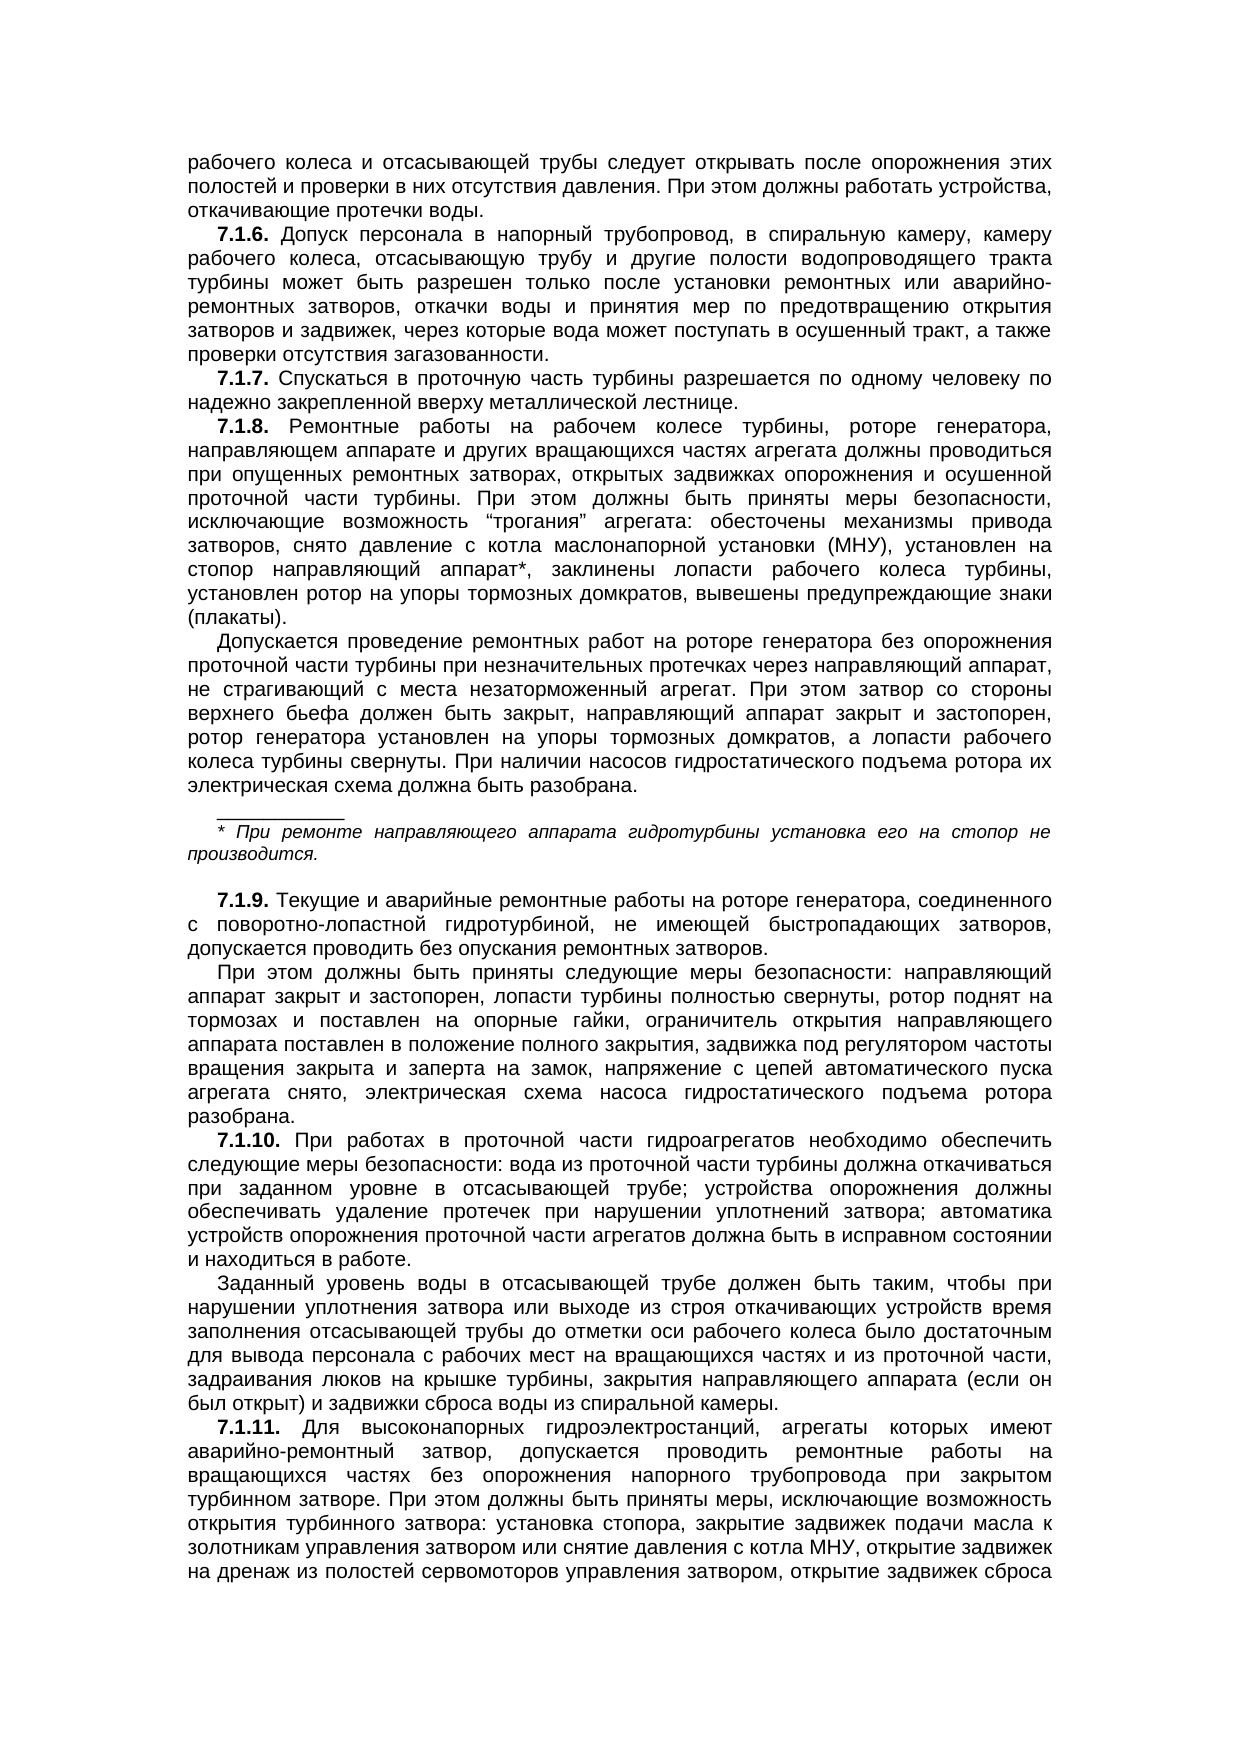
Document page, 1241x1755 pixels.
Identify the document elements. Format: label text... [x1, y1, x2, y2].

text Допускается проведение ремонтных работ на роторе генератора без опорожнения проточной части турбины при незначительных протечках через направляющий аппарат, не страгивающий с места незаторможенный агрегат. При этом затвор со стороны верхнего бьефа должен быть закрыт, направляющий аппарат закрыт и застопорен, ротор генератора установлен на упоры тормозных домкратов, а лопасти рабочего колеса турбины свернуты. При наличии насосов гидростатического подъема ротора их электрическая схема должна быть разобрана. [187, 629, 1053, 797]
text 7.1.10. При работах в проточной части гидроагрегатов необходимо обеспечить следующие меры безопасности: вода из проточной части турбины должна откачиваться при заданном уровне в отсасывающей трубе; устройства опорожнения должны обеспечивать удаление протечек при нарушении уплотнений затвора; автоматика устройств опорожнения проточной части агрегатов должна быть в исправном состоянии и находиться в работе. [187, 1127, 1053, 1271]
text 7.1.7. Спускаться в проточную часть турбины разрешается по одному человеку по надежно закрепленной вверху металлической лестнице. [187, 366, 1053, 413]
text * При ремонте направляющего аппарата гидротурбины установка его на стопор не производится. [187, 821, 1053, 864]
text 7.1.9. Текущие и аварийные ремонтные работы на роторе генератора, соединенного с поворотно-лопастной гидротурбиной, не имеющей быстропадающих затворов, допускается проводить без опускания ремонтных затворов. [187, 888, 1053, 960]
text Заданный уровень воды в отсасывающей трубе должен быть таким, чтобы при нарушении уплотнения затвора или выходе из строя откачивающих устройств время заполнения отсасывающей трубы до отметки оси рабочего колеса было достаточным для вывода персонала с рабочих мест на вращающихся частях и из проточной части, задраивания люков на крышке турбины, закрытия направляющего аппарата (если он был открыт) и задвижки сброса воды из спиральной камеры. [187, 1271, 1053, 1415]
text 7.1.6. Допуск персонала в напорный трубопровод, в спиральную камеру, камеру рабочего колеса, отсасывающую трубу и другие полости водопроводящего тракта турбины может быть разрешен только после установки ремонтных или аварийно-ремонтных затворов, откачки воды и принятия мер по предотвращению открытия затворов и задвижек, через которые вода может поступать в осушенный тракт, а также проверки отсутствия загазованности. [187, 222, 1053, 366]
text рабочего колеса и отсасывающей трубы следует открывать после опорожнения этих полостей и проверки в них отсутствия давления. При этом должны работать устройства, откачивающие протечки воды. [187, 150, 1053, 222]
text 7.1.11. Для высоконапорных гидроэлектростанций, агрегаты которых имеют аварийно-ремонтный затвор, допускается проводить ремонтные работы на вращающихся частях без опорожнения напорного трубопровода при закрытом турбинном затворе. При этом должны быть приняты меры, исключающие возможность открытия турбинного затвора: установка стопора, закрытие задвижек подачи масла к золотникам управления затвором или снятие давления с котла МНУ, открытие задвижек на дренаж из полостей сервомоторов управления затвором, открытие задвижек сброса [187, 1415, 1053, 1583]
text При этом должны быть приняты следующие меры безопасности: направляющий аппарат закрыт и застопорен, лопасти турбины полностью свернуты, ротор поднят на тормозах и поставлен на опорные гайки, ограничитель открытия направляющего аппарата поставлен в положение полного закрытия, задвижка под регулятором частоты вращения закрыта и заперта на замок, напряжение с цепей автоматического пуска агрегата снято, электрическая схема насоса гидростатического подъема ротора разобрана. [187, 960, 1053, 1127]
text ___________ [187, 797, 1053, 821]
text 7.1.8. Ремонтные работы на рабочем колесе турбины, роторе генератора, направляющем аппарате и других вращающихся частях агрегата должны проводиться при опущенных ремонтных затворах, открытых задвижках опорожнения и осушенной проточной части турбины. При этом должны быть приняты меры безопасности, исключающие возможность “трогания” агрегата: обесточены механизмы привода затворов, снято давление с котла маслонапорной установки (МНУ), установлен на стопор направляющий аппарат*, заклинены лопасти рабочего колеса турбины, установлен ротор на упоры тормозных домкратов, вывешены предупреждающие знаки (плакаты). [187, 413, 1053, 629]
